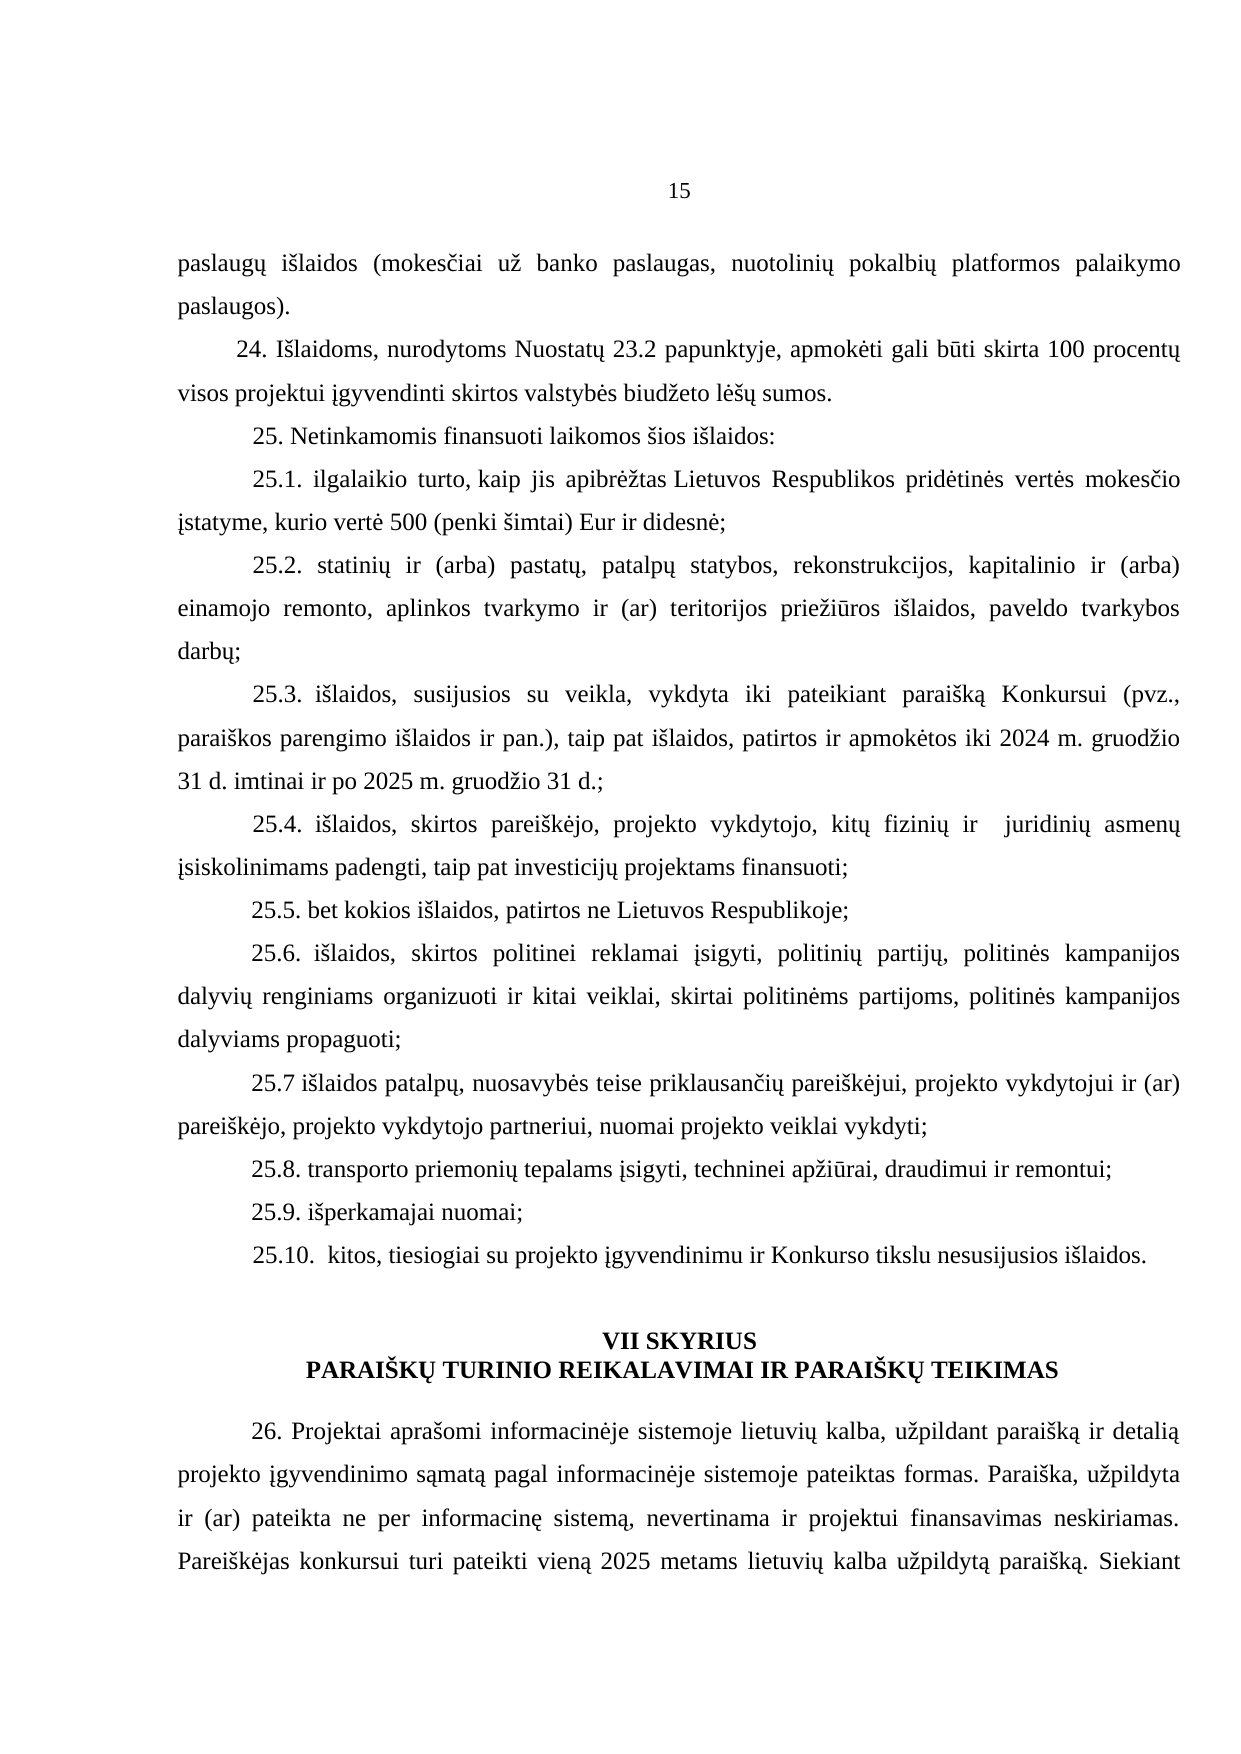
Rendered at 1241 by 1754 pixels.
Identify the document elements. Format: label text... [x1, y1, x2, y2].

text 25.2. statinių ir (arba) pastatų, patalpų statybos, rekonstrukcijos, kapitalinio ir (arba) einamojo remonto, aplinkos tvarkymo ir (ar) teritorijos priežiūros išlaidos, paveldo tvarkybos darbų; [177, 550, 1181, 665]
text 25.10. kitos, tiesiogiai su projekto įgyvendinimu ir Konkurso tikslu nesusijusios išlaidos. [177, 1240, 1181, 1269]
text paslaugų išlaidos (mokesčiai už banko paslaugas, nuotolinių pokalbių platformos palaikymo paslaugos). [177, 248, 1181, 320]
text 25. Netinkamomis finansuoti laikomos šios išlaidos: [177, 421, 1181, 449]
text 25.4. išlaidos, skirtos pareiškėjo, projekto vykdytojo, kitų fizinių ir juridinių asmenų įsiskolinimams padengti, taip pat investicijų projektams finansuoti; [177, 809, 1181, 881]
text 25.1. ilgalaikio turto, kaip jis apibrėžtas Lietuvos Respublikos pridėtinės vertės mokesčio įstatyme, kurio vertė 500 (penki šimtai) Eur ir didesnė; [177, 464, 1181, 536]
text 25.7 išlaidos patalpų, nuosavybės teise priklausančių pareiškėjui, projekto vykdytojui ir (ar) pareiškėjo, projekto vykdytojo partneriui, nuomai projekto veiklai vykdyti; [177, 1068, 1181, 1139]
text 25.9. išperkamajai nuomai; [177, 1197, 1181, 1226]
text PARAIŠKŲ TURINIO REIKALAVIMAI IR PARAIŠKŲ TEIKIMAS [177, 1355, 1181, 1384]
text 25.5. bet kokios išlaidos, patirtos ne Lietuvos Respublikoje; [177, 895, 1181, 924]
text 25.8. transporto priemonių tepalams įsigyti, techninei apžiūrai, draudimui ir remontui; [177, 1154, 1181, 1183]
text 24. Išlaidoms, nurodytoms Nuostatų 23.2 papunktyje, apmokėti gali būti skirta 100 procentų visos projektui įgyvendinti skirtos valstybės biudžeto lėšų sumos. [177, 334, 1181, 406]
text 25.6. išlaidos, skirtos politinei reklamai įsigyti, politinių partijų, politinės kampanijos dalyvių renginiams organizuoti ir kitai veiklai, skirtai politinėms partijoms, politinės kampanijos dalyviams propaguoti; [177, 938, 1181, 1053]
text 26. Projektai aprašomi informacinėje sistemoje lietuvių kalba, užpildant paraišką ir detalią projekto įgyvendinimo sąmatą pagal informacinėje sistemoje pateiktas formas. Paraiška, užpildyta ir (ar) pateikta ne per informacinę sistemą, nevertinama ir projektui finansavimas neskiriamas. Pareiškėjas konkursui turi pateikti vieną 2025 metams lietuvių kalba užpildytą paraišką. Siekiant [177, 1416, 1181, 1574]
text VII SKYRIUS [177, 1326, 1181, 1355]
text 25.3. išlaidos, susijusios su veikla, vykdyta iki pateikiant paraišką Konkursui (pvz., paraiškos parengimo išlaidos ir pan.), taip pat išlaidos, patirtos ir apmokėtos iki 2024 m. gruodžio 31 d. imtinai ir po 2025 m. gruodžio 31 d.; [177, 679, 1181, 794]
